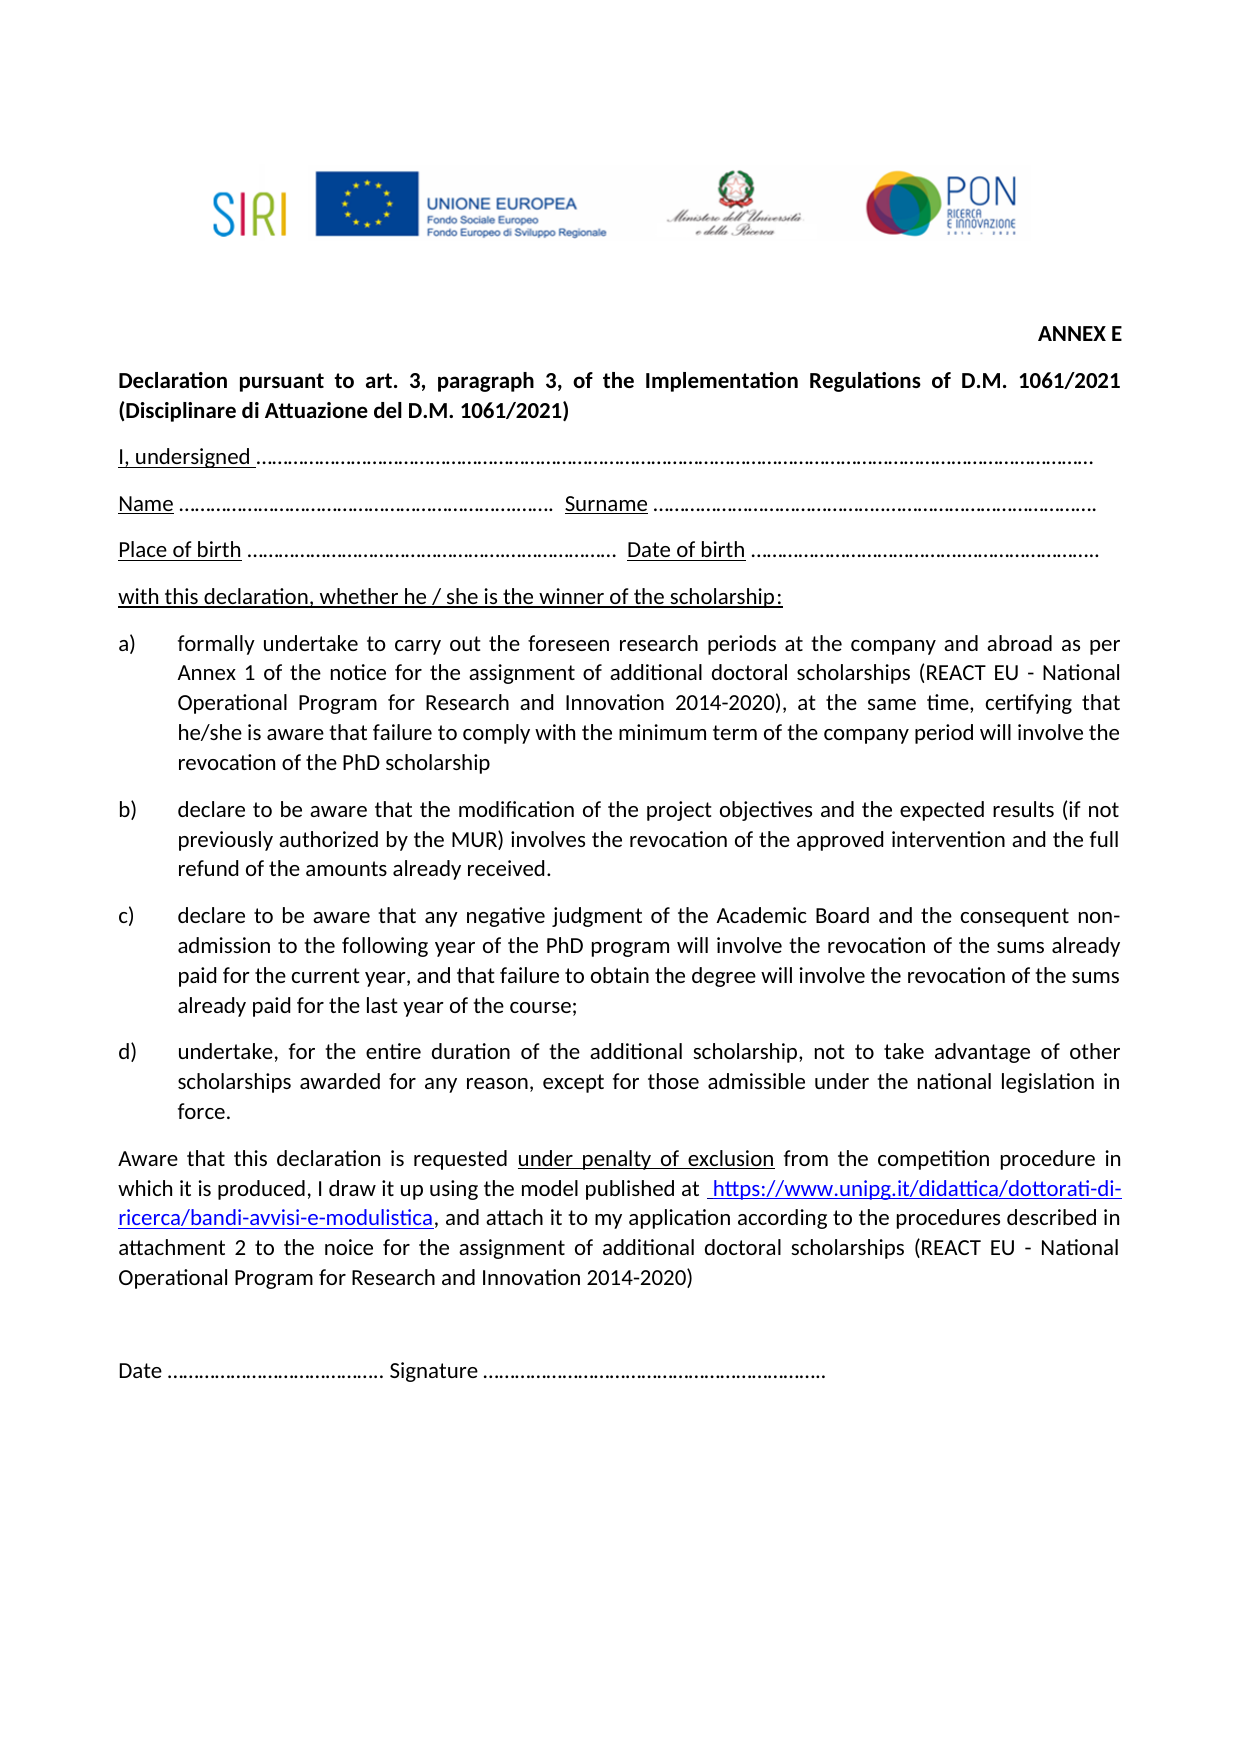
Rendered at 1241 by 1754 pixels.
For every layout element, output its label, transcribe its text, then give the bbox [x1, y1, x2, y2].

text Declaration pursuant to art. 3, paragraph 3, of the Implementation Regulations of D.M. 1061/2021 (Disciplinare di Attuazione del D.M. 1061/2021) [118, 366, 1122, 424]
text I, undersigned …………………………………………………………………………………………………………………………………………… [118, 442, 1122, 470]
list declare to be aware that any negative judgment of the Academic Board and the consequent non-admission to the following year of the PhD program will involve the revocation of the sums already paid for the current year, and that failure to obtain the degree will involve the revocation of the sums already paid for the last year of the course; [118, 901, 1122, 1019]
text ANNEX E [118, 319, 1122, 347]
text Date ………………………………….. Signature ……………………………………………………….. [118, 1356, 1122, 1384]
text Place of birth ………………………………………….………………… Date of birth ………………………………….…………………….. [118, 536, 1122, 563]
list formally undertake to carry out the foreseen research periods at the company and abroad as per Annex 1 of the notice for the assignment of additional doctoral scholarships (REACT EU - National Operational Program for Research and Innovation 2014-2020), at the same time, certifying that he/she is aware that failure to comply with the minimum term of the company period will involve the revocation of the PhD scholarship [118, 629, 1122, 776]
list undertake, for the entire duration of the additional scholarship, not to take advantage of other scholarships awarded for any reason, except for those admissible under the national legislation in force. [118, 1037, 1122, 1125]
text Aware that this declaration is requested under penalty of exclusion from the competition procedure in which it is produced, I draw it up using the model published at https://www.unipg.it/didattica/dottorati-di-ricerca/bandi-avvisi-e-modulistica, and attach it to my application according to the procedures described in attachment 2 to the noice for the assignment of additional doctoral scholarships (REACT EU - National Operational Program for Research and Innovation 2014-2020) [118, 1144, 1122, 1291]
list declare to be aware that the modification of the project objectives and the expected results (if not previously authorized by the MUR) involves the revocation of the approved intervention and the full refund of the amounts already received. [118, 795, 1122, 883]
text Name ……………………………………………………….……. Surname ……………………………………..…………………………………. [118, 489, 1122, 517]
text with this declaration, whether he / she is the winner of the scholarship: [118, 582, 1122, 610]
